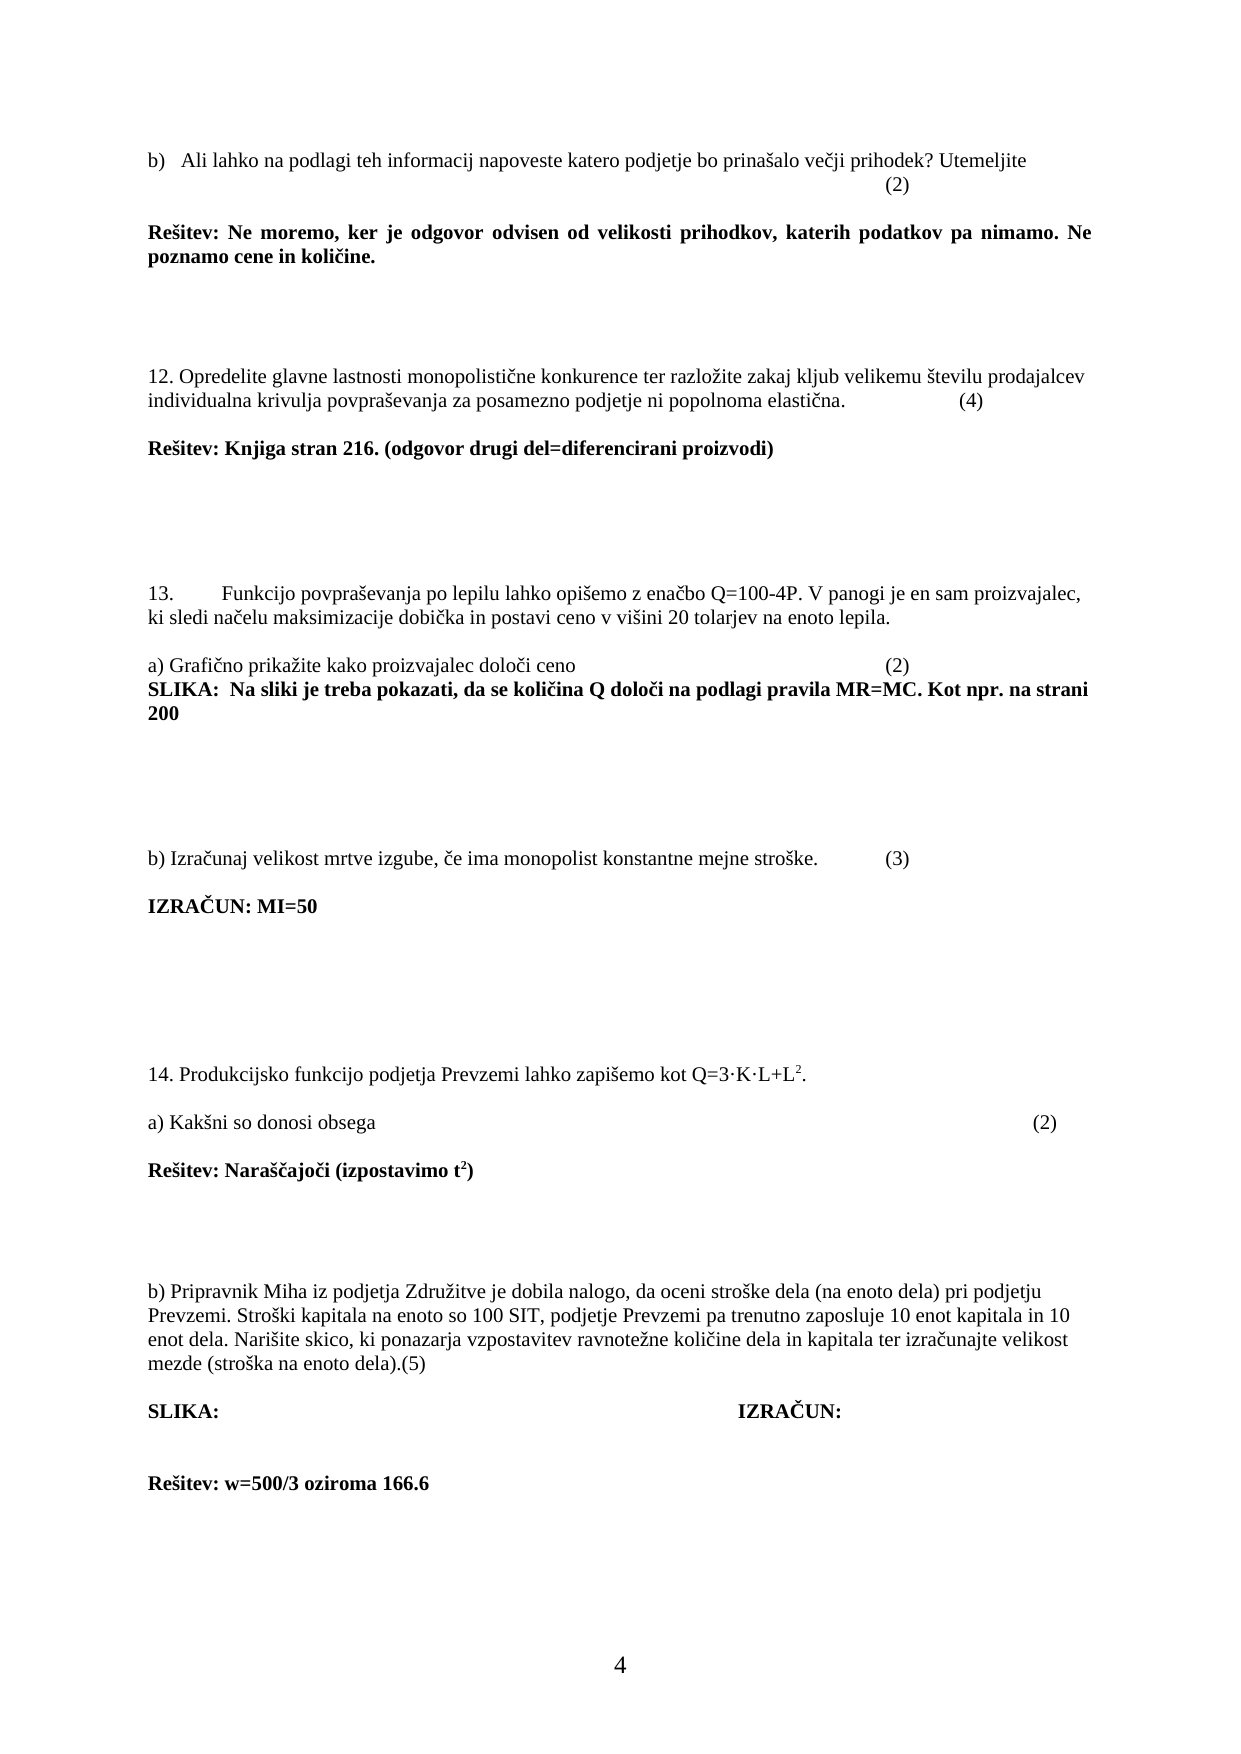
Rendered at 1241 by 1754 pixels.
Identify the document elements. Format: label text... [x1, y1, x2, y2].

text SLIKA: Na sliki je treba pokazati, da se količina Q določi na podlagi pravila MR=MC. Kot npr. na strani 200 [148, 677, 1093, 725]
text a) Grafično prikažite kako proizvajalec določi ceno (2) [148, 653, 1093, 677]
text b) Ali lahko na podlagi teh informacij napoveste katero podjetje bo prinašalo večji prihodek? Utemeljite (2) [148, 148, 1093, 196]
text SLIKA: IZRAČUN: [148, 1399, 1093, 1423]
text IZRAČUN: MI=50 [148, 893, 1093, 918]
text Rešitev: Knjiga stran 216. (odgovor drugi del=diferencirani proizvodi) [148, 436, 1093, 460]
text b) Pripravnik Miha iz podjetja Združitve je dobila nalogo, da oceni stroške dela (na enoto dela) pri podjetju Prevzemi. Stroški kapitala na enoto so 100 SIT, podjetje Prevzemi pa trenutno zaposluje 10 enot kapitala in 10 enot dela. Narišite skico, ki ponazarja vzpostavitev ravnotežne količine dela in kapitala ter izračunajte velikost mezde (stroška na enoto dela).(5) [148, 1278, 1093, 1375]
text 12. Opredelite glavne lastnosti monopolistične konkurence ter razložite zakaj kljub velikemu številu prodajalcev individualna krivulja povpraševanja za posamezno podjetje ni popolnoma elastična. (4) [148, 364, 1093, 412]
text 14. Produkcijsko funkcijo podjetja Prevzemi lahko zapišemo kot Q=3·K·L+L2. [148, 1062, 1093, 1086]
text Rešitev: Ne moremo, ker je odgovor odvisen od velikosti prihodkov, katerih podatkov pa nimamo. Ne poznamo cene in količine. [148, 220, 1093, 268]
text b) Izračunaj velikost mrtve izgube, če ima monopolist konstantne mejne stroške. (3) [148, 845, 1093, 869]
text a) Kakšni so donosi obsega (2) [148, 1110, 1093, 1134]
text 13. Funkcijo povpraševanja po lepilu lahko opišemo z enačbo Q=100-4P. V panogi je en sam proizvajalec, ki sledi načelu maksimizacije dobička in postavi ceno v višini 20 tolarjev na enoto lepila. [148, 581, 1093, 629]
text Rešitev: w=500/3 oziroma 166.6 [148, 1471, 1093, 1495]
text Rešitev: Naraščajoči (izpostavimo t2) [148, 1158, 1093, 1182]
